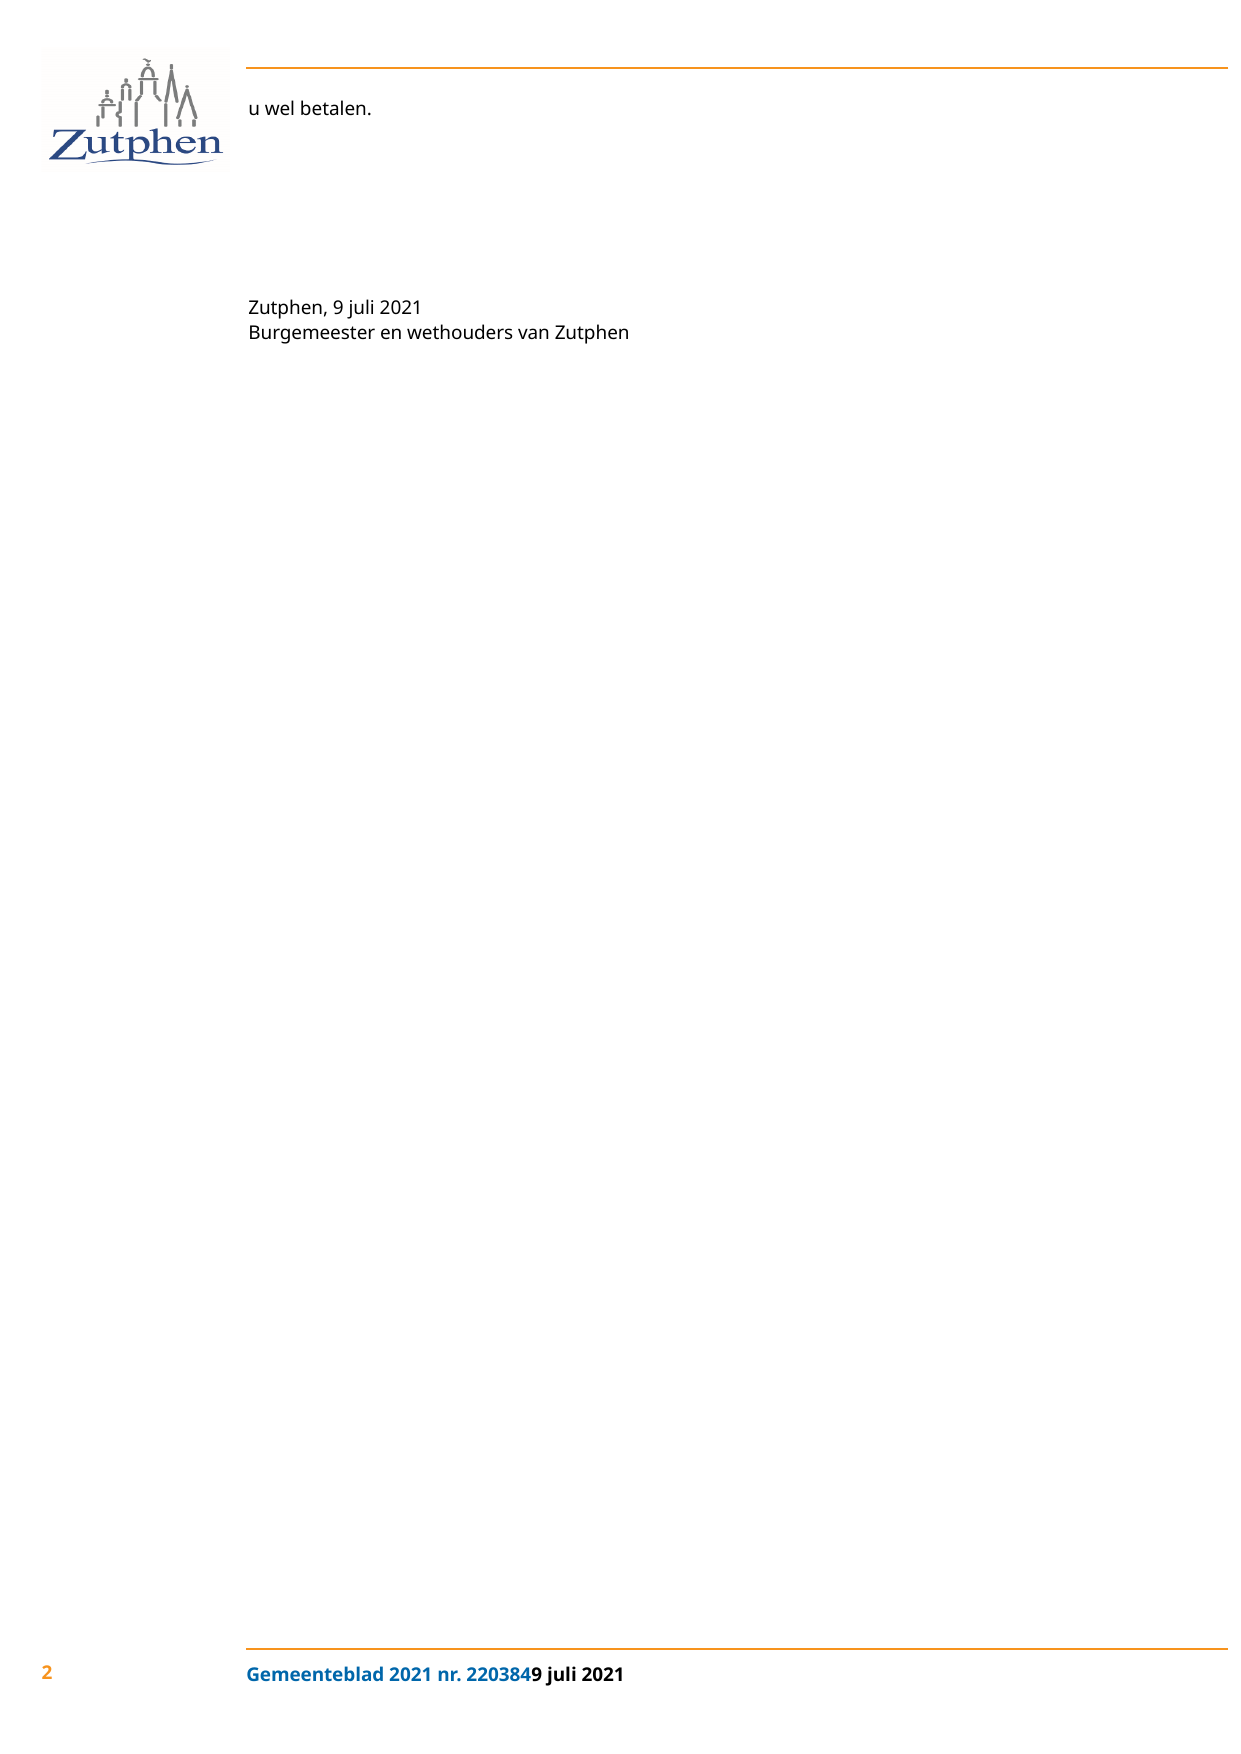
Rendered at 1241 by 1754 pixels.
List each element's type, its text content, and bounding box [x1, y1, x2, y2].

text Zutphen, 9 juli 2021 [248, 294, 1152, 319]
text u wel betalen. [248, 95, 1152, 121]
picture [41, 47, 231, 172]
text Burgemeester en wethouders van Zutphen [248, 319, 1152, 345]
